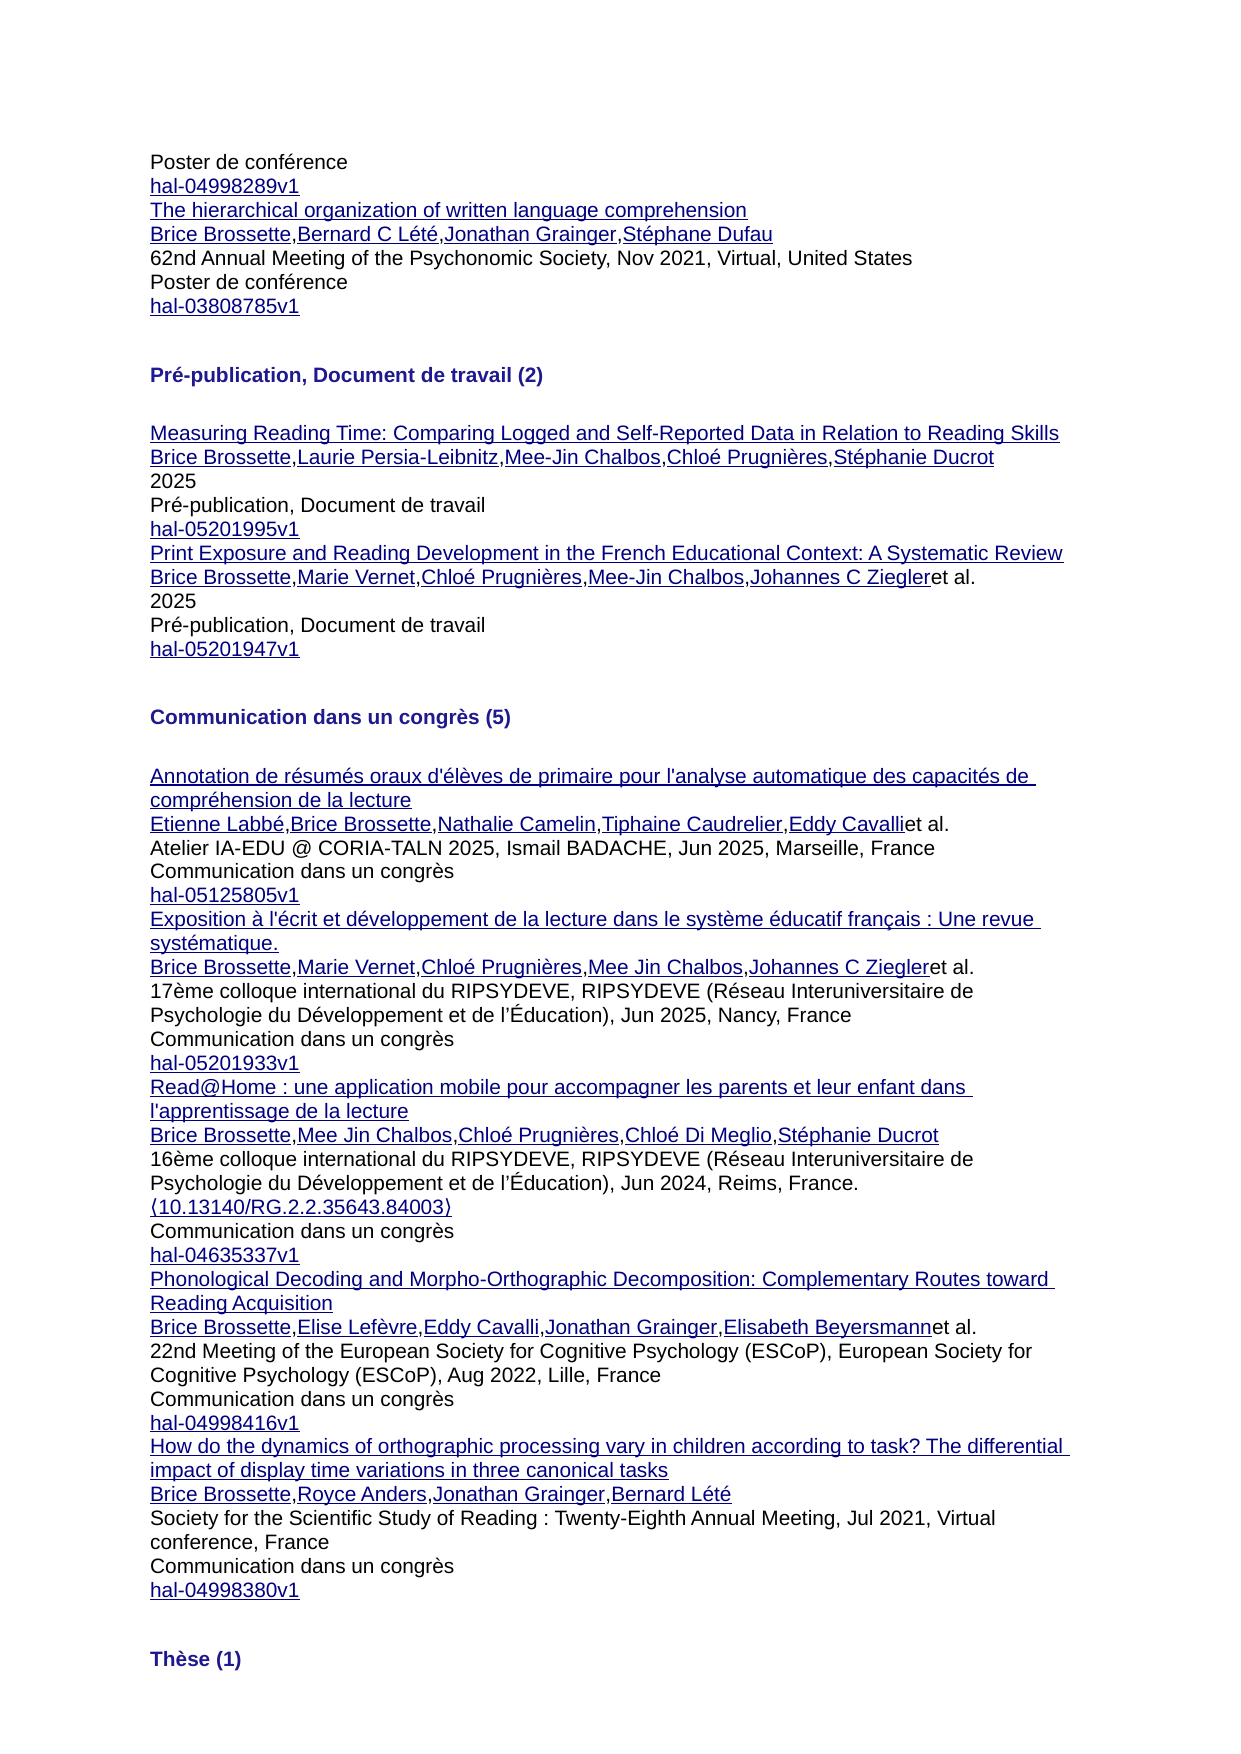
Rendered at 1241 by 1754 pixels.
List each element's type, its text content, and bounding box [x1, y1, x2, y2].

table_cell Exposition à l'écrit et développement de la lecture dans le système éducatif français : Une revue systématique. Brice Brossette,Marie Vernet,Chloé Prugnières,Mee Jin Chalbos,Johannes C Ziegleret al. 17ème colloque international du RIPSYDEVE, RIPSYDEVE (Réseau Interuniversitaire de Psychologie du Développement et de l’Éducation), Jun 2025, Nancy, France Communication dans un congrès hal-05201933v1 [150, 907, 1090, 1075]
table_header Measuring Reading Time: Comparing Logged and Self-Reported Data in Relation to Reading Skills Brice Brossette,Laurie Persia-Leibnitz,Mee-Jin Chalbos,Chloé Prugnières,Stéphanie Ducrot 2025 Pré-publication, Document de travail hal-05201995v1 [150, 421, 1090, 541]
table_cell Read@Home : une application mobile pour accompagner les parents et leur enfant dans l'apprentissage de la lecture Brice Brossette,Mee Jin Chalbos,Chloé Prugnières,Chloé Di Meglio,Stéphanie Ducrot 16ème colloque international du RIPSYDEVE, RIPSYDEVE (Réseau Interuniversitaire de Psychologie du Développement et de l’Éducation), Jun 2024, Reims, France. ⟨10.13140/RG.2.2.35643.84003⟩ Communication dans un congrès hal-04635337v1 [150, 1075, 1090, 1267]
table_cell Poster de conférence hal-04998289v1 [150, 150, 1090, 198]
subtitle Pré-publication, Document de travail (2) [150, 362, 1090, 386]
table_cell How do the dynamics of orthographic processing vary in children according to task? The differential impact of display time variations in three canonical tasks Brice Brossette,Royce Anders,Jonathan Grainger,Bernard Lété Society for the Scientific Study of Reading : Twenty-Eighth Annual Meeting, Jul 2021, Virtual conference, France Communication dans un congrès hal-04998380v1 [150, 1434, 1090, 1602]
subtitle Thèse (1) [150, 1647, 1090, 1671]
table_cell The hierarchical organization of written language comprehension Brice Brossette,Bernard C Lété,Jonathan Grainger,Stéphane Dufau 62nd Annual Meeting of the Psychonomic Society, Nov 2021, Virtual, United States Poster de conférence hal-03808785v1 [150, 198, 1090, 318]
subtitle Communication dans un congrès (5) [150, 705, 1090, 729]
table_cell Phonological Decoding and Morpho-Orthographic Decomposition: Complementary Routes toward Reading Acquisition Brice Brossette,Elise Lefèvre,Eddy Cavalli,Jonathan Grainger,Elisabeth Beyersmannet al. 22nd Meeting of the European Society for Cognitive Psychology (ESCoP), European Society for Cognitive Psychology (ESCoP), Aug 2022, Lille, France Communication dans un congrès hal-04998416v1 [150, 1267, 1090, 1434]
table_cell Print Exposure and Reading Development in the French Educational Context: A Systematic Review Brice Brossette,Marie Vernet,Chloé Prugnières,Mee-Jin Chalbos,Johannes C Ziegleret al. 2025 Pré-publication, Document de travail hal-05201947v1 [150, 541, 1090, 660]
table_header Annotation de résumés oraux d'élèves de primaire pour l'analyse automatique des capacités de compréhension de la lecture Etienne Labbé,Brice Brossette,Nathalie Camelin,Tiphaine Caudrelier,Eddy Cavalliet al. Atelier IA-EDU @ CORIA-TALN 2025, Ismail BADACHE, Jun 2025, Marseille, France Communication dans un congrès hal-05125805v1 [150, 764, 1090, 907]
